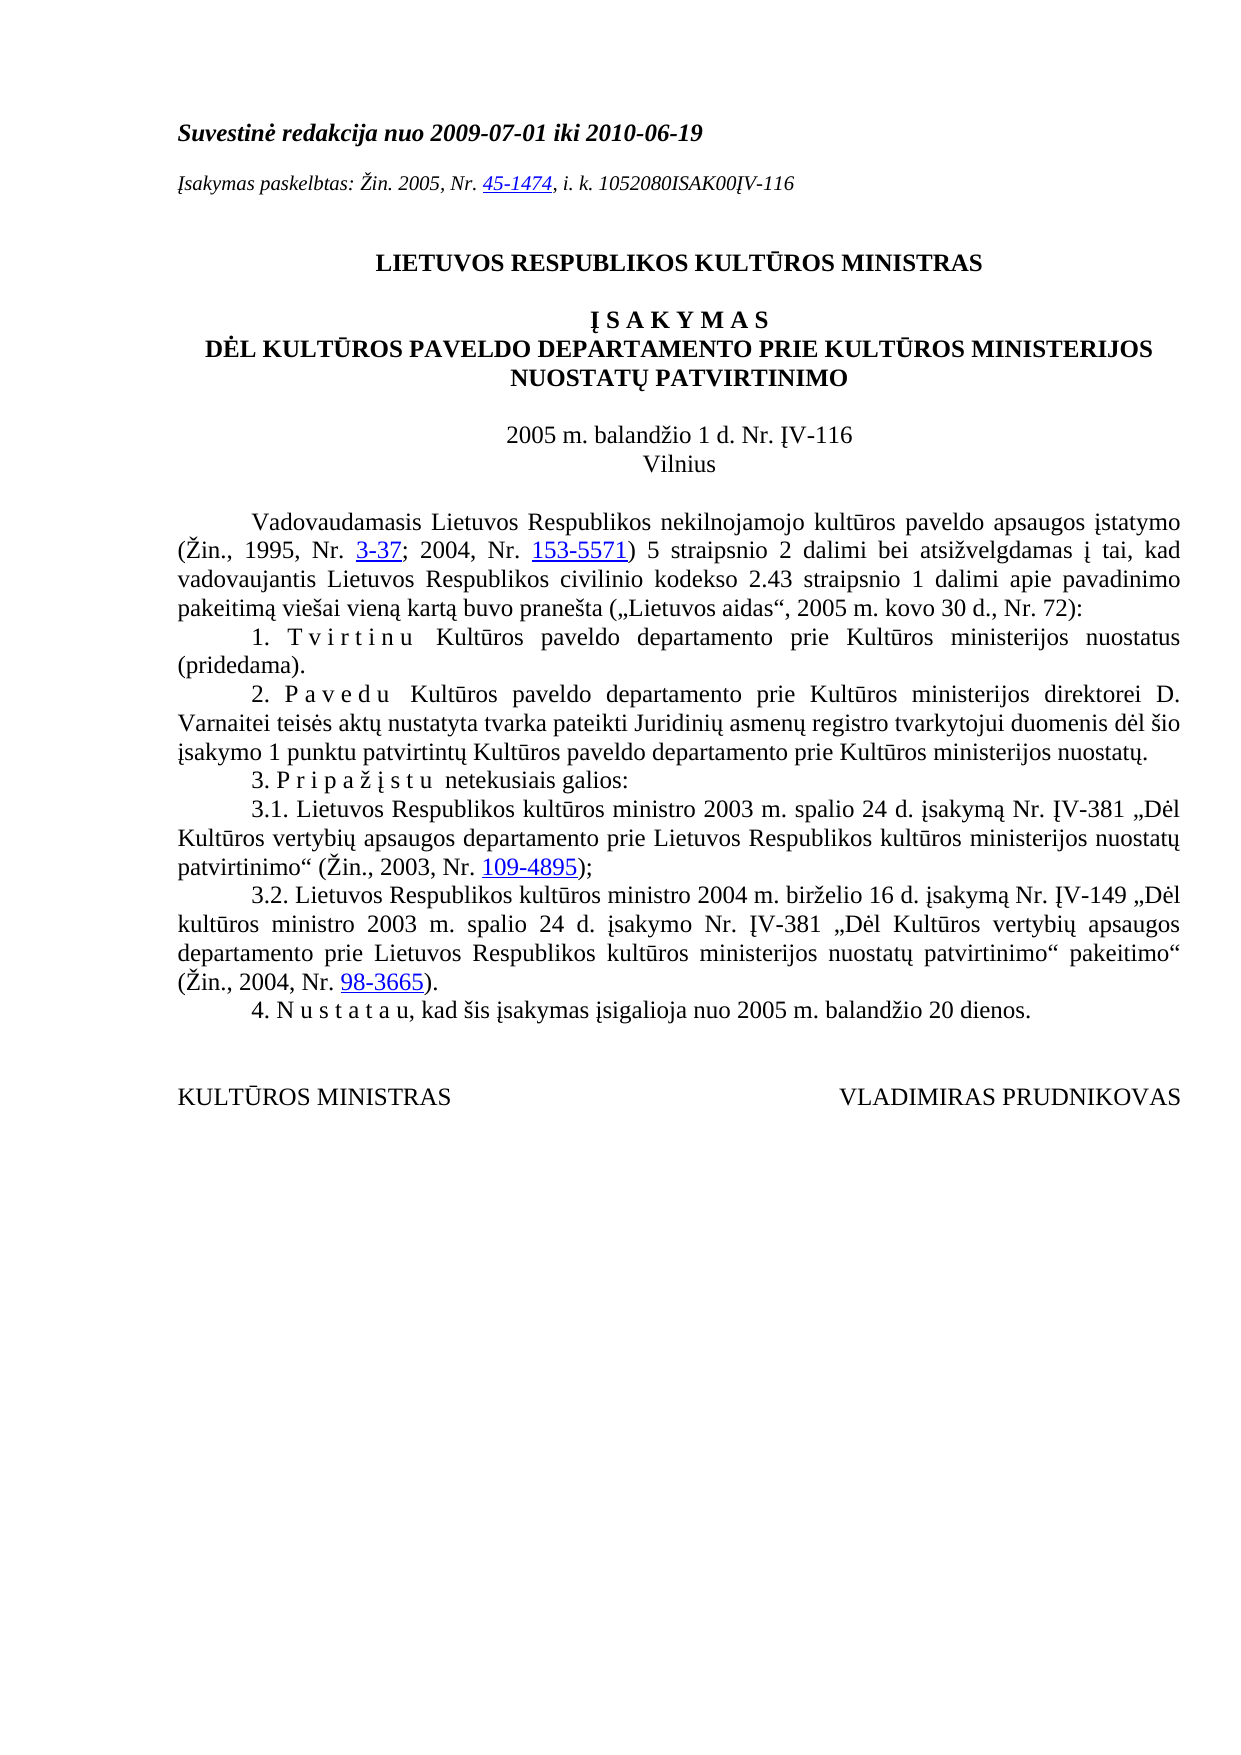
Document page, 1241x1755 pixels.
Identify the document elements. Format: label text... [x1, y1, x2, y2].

text KULTŪROS MINISTRAS VLADIMIRAS PRUDNIKOVAS [177, 1082, 1181, 1110]
text 3. Pripažįstu netekusiais galios: [177, 765, 1181, 794]
text LIETUVOS RESPUBLIKOS KULTŪROS MINISTRAS [177, 248, 1181, 277]
text Į S A K Y M A S [177, 305, 1181, 334]
text 3.2. Lietuvos Respublikos kultūros ministro 2004 m. birželio 16 d. įsakymą Nr. ĮV-149 „Dėl kultūros ministro 2003 m. spalio 24 d. įsakymo Nr. ĮV-381 „Dėl Kultūros vertybių apsaugos departamento prie Lietuvos Respublikos kultūros ministerijos nuostatų patvirtinimo“ pakeitimo“ (Žin., 2004, Nr. 98-3665). [177, 880, 1181, 995]
text 3.1. Lietuvos Respublikos kultūros ministro 2003 m. spalio 24 d. įsakymą Nr. ĮV-381 „Dėl Kultūros vertybių apsaugos departamento prie Lietuvos Respublikos kultūros ministerijos nuostatų patvirtinimo“ (Žin., 2003, Nr. 109-4895); [177, 794, 1181, 880]
text Įsakymas paskelbtas: Žin. 2005, Nr. 45-1474, i. k. 1052080ISAK00ĮV-116 [177, 171, 1181, 195]
text Vilnius [177, 449, 1181, 478]
text 2. Pavedu Kultūros paveldo departamento prie Kultūros ministerijos direktorei D. Varnaitei teisės aktų nustatyta tvarka pateikti Juridinių asmenų registro tvarkytojui duomenis dėl šio įsakymo 1 punktu patvirtintų Kultūros paveldo departamento prie Kultūros ministerijos nuostatų. [177, 679, 1181, 765]
text 4. Nustatau, kad šis įsakymas įsigalioja nuo 2005 m. balandžio 20 dienos. [177, 995, 1181, 1024]
text Vadovaudamasis Lietuvos Respublikos nekilnojamojo kultūros paveldo apsaugos įstatymo (Žin., 1995, Nr. 3-37; 2004, Nr. 153-5571) 5 straipsnio 2 dalimi bei atsižvelgdamas į tai, kad vadovaujantis Lietuvos Respublikos civilinio kodekso 2.43 straipsnio 1 dalimi apie pavadinimo pakeitimą viešai vieną kartą buvo pranešta („Lietuvos aidas“, 2005 m. kovo 30 d., Nr. 72): [177, 507, 1181, 622]
text Suvestinė redakcija nuo 2009-07-01 iki 2010-06-19 [177, 118, 1181, 147]
text 1. Tvirtinu Kultūros paveldo departamento prie Kultūros ministerijos nuostatus (pridedama). [177, 622, 1181, 679]
text DĖL KULTŪROS PAVELDO DEPARTAMENTO PRIE KULTŪROS MINISTERIJOS NUOSTATŲ PATVIRTINIMO [177, 334, 1181, 392]
text 2005 m. balandžio 1 d. Nr. ĮV-116 [177, 420, 1181, 449]
